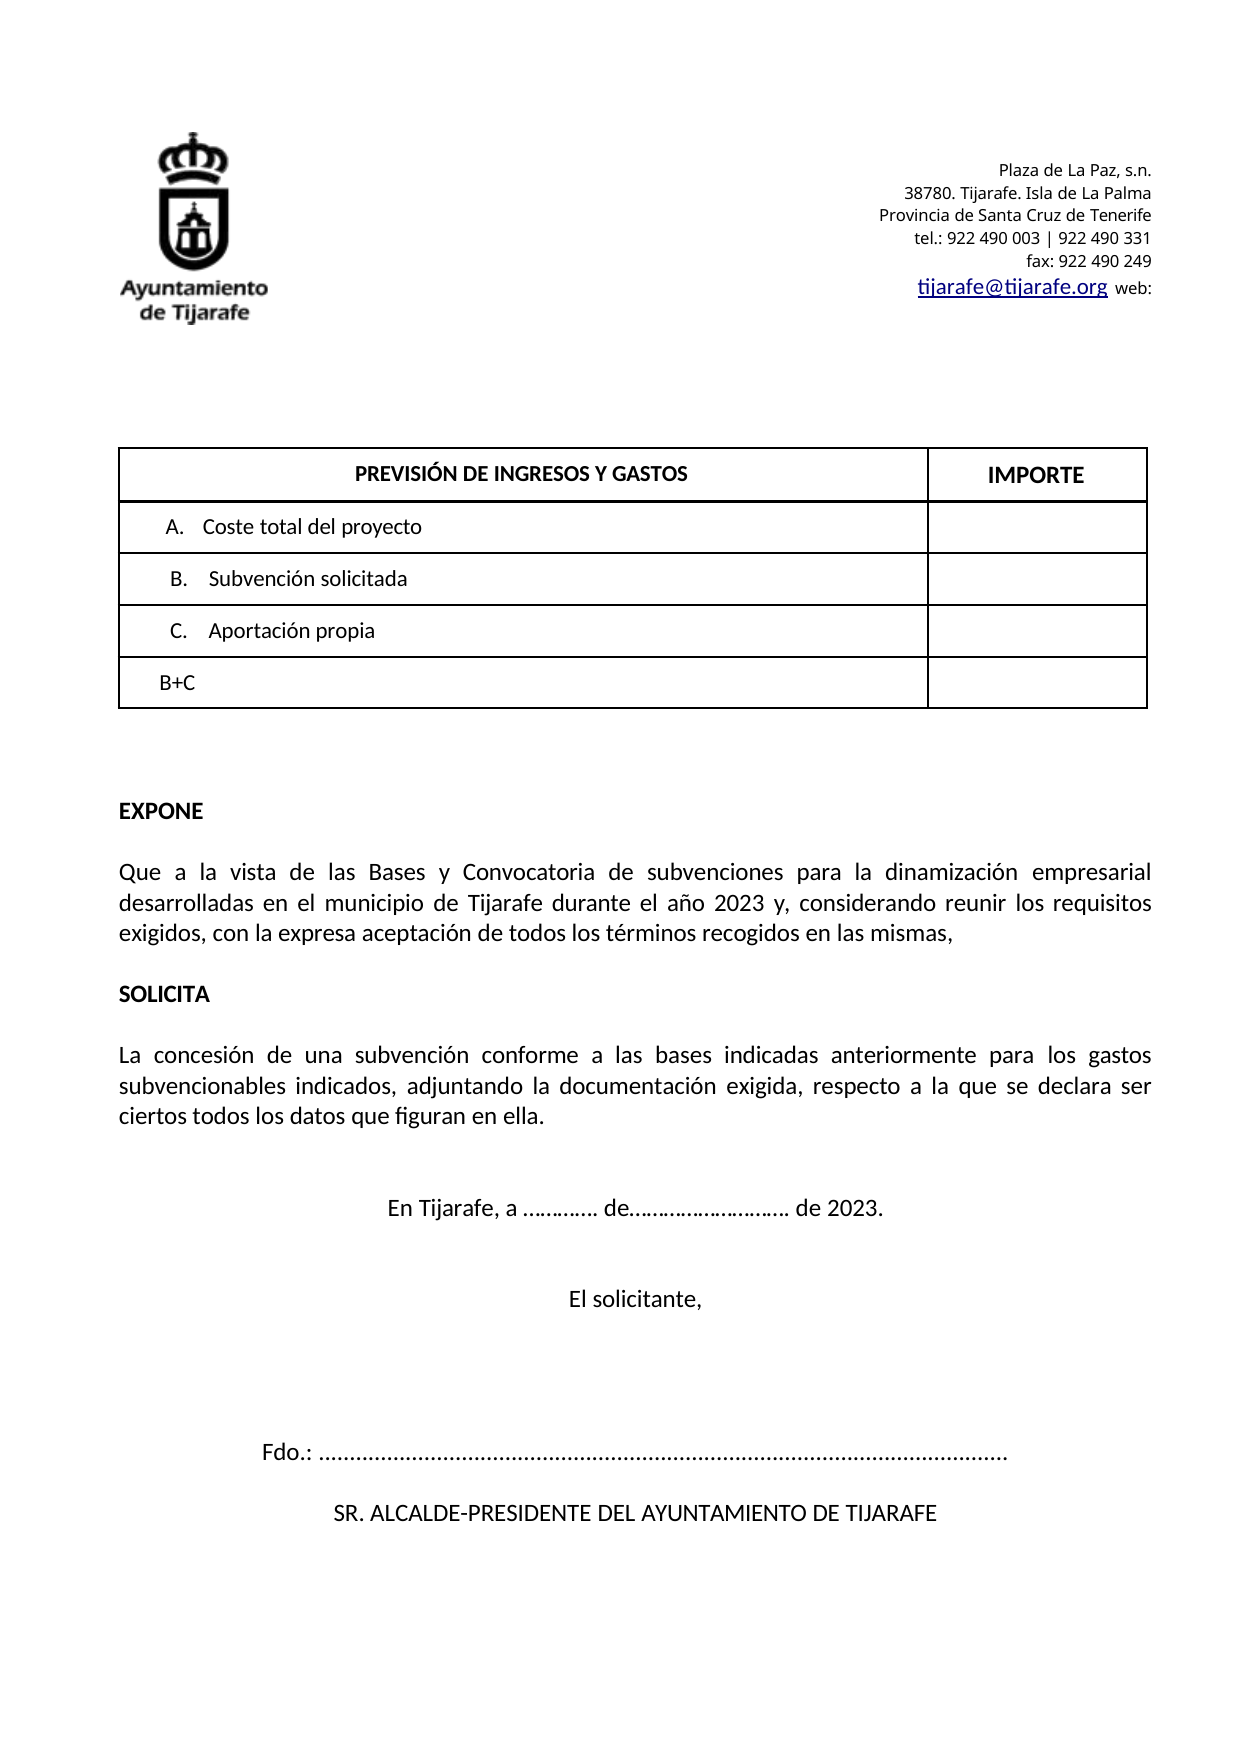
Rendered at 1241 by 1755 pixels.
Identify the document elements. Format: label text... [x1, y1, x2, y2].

text Fdo.: ............................................................................................................... [261, 1436, 1009, 1467]
text El solicitante, [261, 1284, 1010, 1314]
table_cell [929, 606, 1146, 656]
text EXPONE [119, 795, 1163, 826]
text SOLICITA [119, 978, 1163, 1009]
text SR. ALCALDE-PRESIDENTE DEL AYUNTAMIENTO DE TIJARAFE [261, 1497, 1010, 1528]
table_cell B+C [120, 658, 927, 707]
table_cell [929, 554, 1146, 604]
table_header IMPORTE [929, 449, 1146, 500]
table_cell [929, 503, 1146, 552]
table_cell C. Aportación propia [120, 606, 927, 656]
table_cell [929, 658, 1146, 707]
table_cell A. Coste total del proyecto [120, 503, 927, 552]
table_cell B. Subvención solicitada [120, 554, 927, 604]
text Que a la vista de las Bases y Convocatoria de subvenciones para la dinamización empresarial desarrolladas en el municipio de Tijarafe durante el año 2023 y, considerando reunir los requisitos exigidos, con la expresa aceptación de todos los términos recogidos en las mismas, [119, 856, 1152, 948]
text En Tijarafe, a …………. de………………………. de 2023. [261, 1192, 1011, 1223]
text La concesión de una subvención conforme a las bases indicadas anteriormente para los gastos subvencionables indicados, adjuntando la documentación exigida, respecto a la que se declara ser ciertos todos los datos que figuran en ella. [119, 1039, 1152, 1131]
table_header PREVISIÓN DE INGRESOS Y GASTOS [120, 449, 927, 500]
